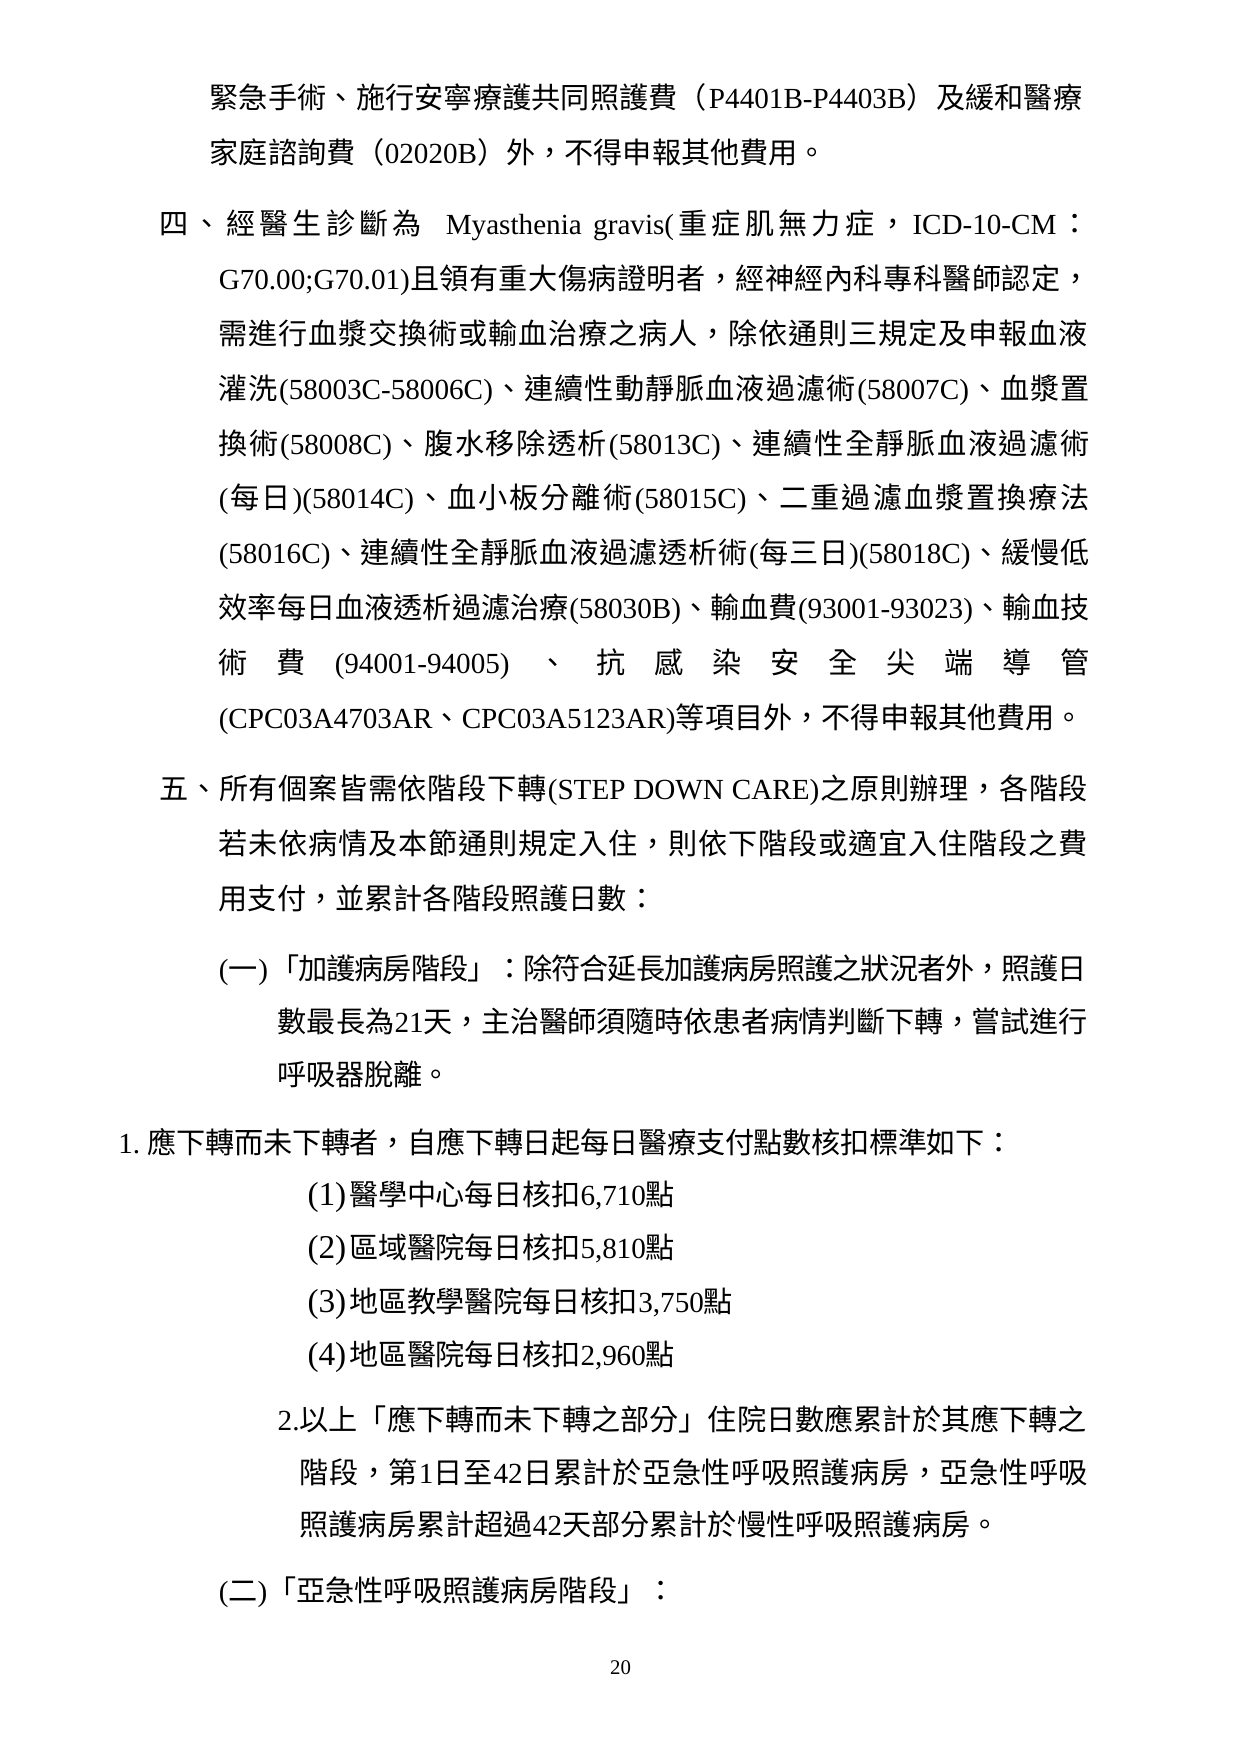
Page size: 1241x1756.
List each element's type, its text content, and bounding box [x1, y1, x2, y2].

text 2.以上「應下轉而未下轉之部分」住院日數應累計於其應下轉之階段，第1日至42日累計於亞急性呼吸照護病房，亞急性呼吸照護病房累計超過42天部分累計於慢性呼吸照護病房。 [277, 1396, 1088, 1544]
list 地區醫院每日核扣2,960點 [307, 1334, 1088, 1373]
list 地區教學醫院每日核扣3,750點 [307, 1279, 1088, 1321]
list 應下轉而未下轉者，自應下轉日起每日醫療支付點數核扣標準如下： [118, 1120, 1115, 1162]
list 區域醫院每日核扣5,810點 [307, 1227, 1088, 1267]
text (一)「加護病房階段」：除符合延長加護病房照護之狀況者外，照護日數最長為21天，主治醫師須隨時依患者病情判斷下轉，嘗試進行呼吸器脫離。 [218, 946, 1088, 1093]
text 四、經醫生診斷為 Myasthenia gravis(重症肌無力症，ICD-10-CM：G70.00;G70.01)且領有重大傷病證明者，經神經內科專科醫師認定，需進行血漿交換術或輸血治療之病人，除依通則三規定及申報血液灌洗(58003C-58006C)、連續性動靜脈血液過濾術(58007C)、血漿置換術(58008C)、腹水移除透析(58013C)、連續性全靜脈血液過濾術(每日)(58014C)、血小板分離術(58015C)、二重過濾血漿置換療法(58016C)、連續性全靜脈血液過濾透析術(每三日)(58018C)、緩慢低效率每日血液透析過濾治療(58030B)、輸血費(93001-93023)、輸血技術費(94001-94005)、抗感染安全尖端導管(CPC03A4703AR、CPC03A5123AR)等項目外，不得申報其他費用。 [159, 201, 1090, 737]
text (二)「亞急性呼吸照護病房階段」： [218, 1567, 1093, 1610]
list 醫學中心每日核扣6,710點 [307, 1175, 1088, 1214]
text 緊急手術、施行安寧療護共同照護費（P4401B-P4403B）及緩和醫療家庭諮詢費（02020B）外，不得申報其他費用。 [159, 75, 1083, 172]
text 五、所有個案皆需依階段下轉(STEP DOWN CARE)之原則辦理，各階段若未依病情及本節通則規定入住，則依下階段或適宜入住階段之費用支付，並累計各階段照護日數： [159, 765, 1088, 917]
